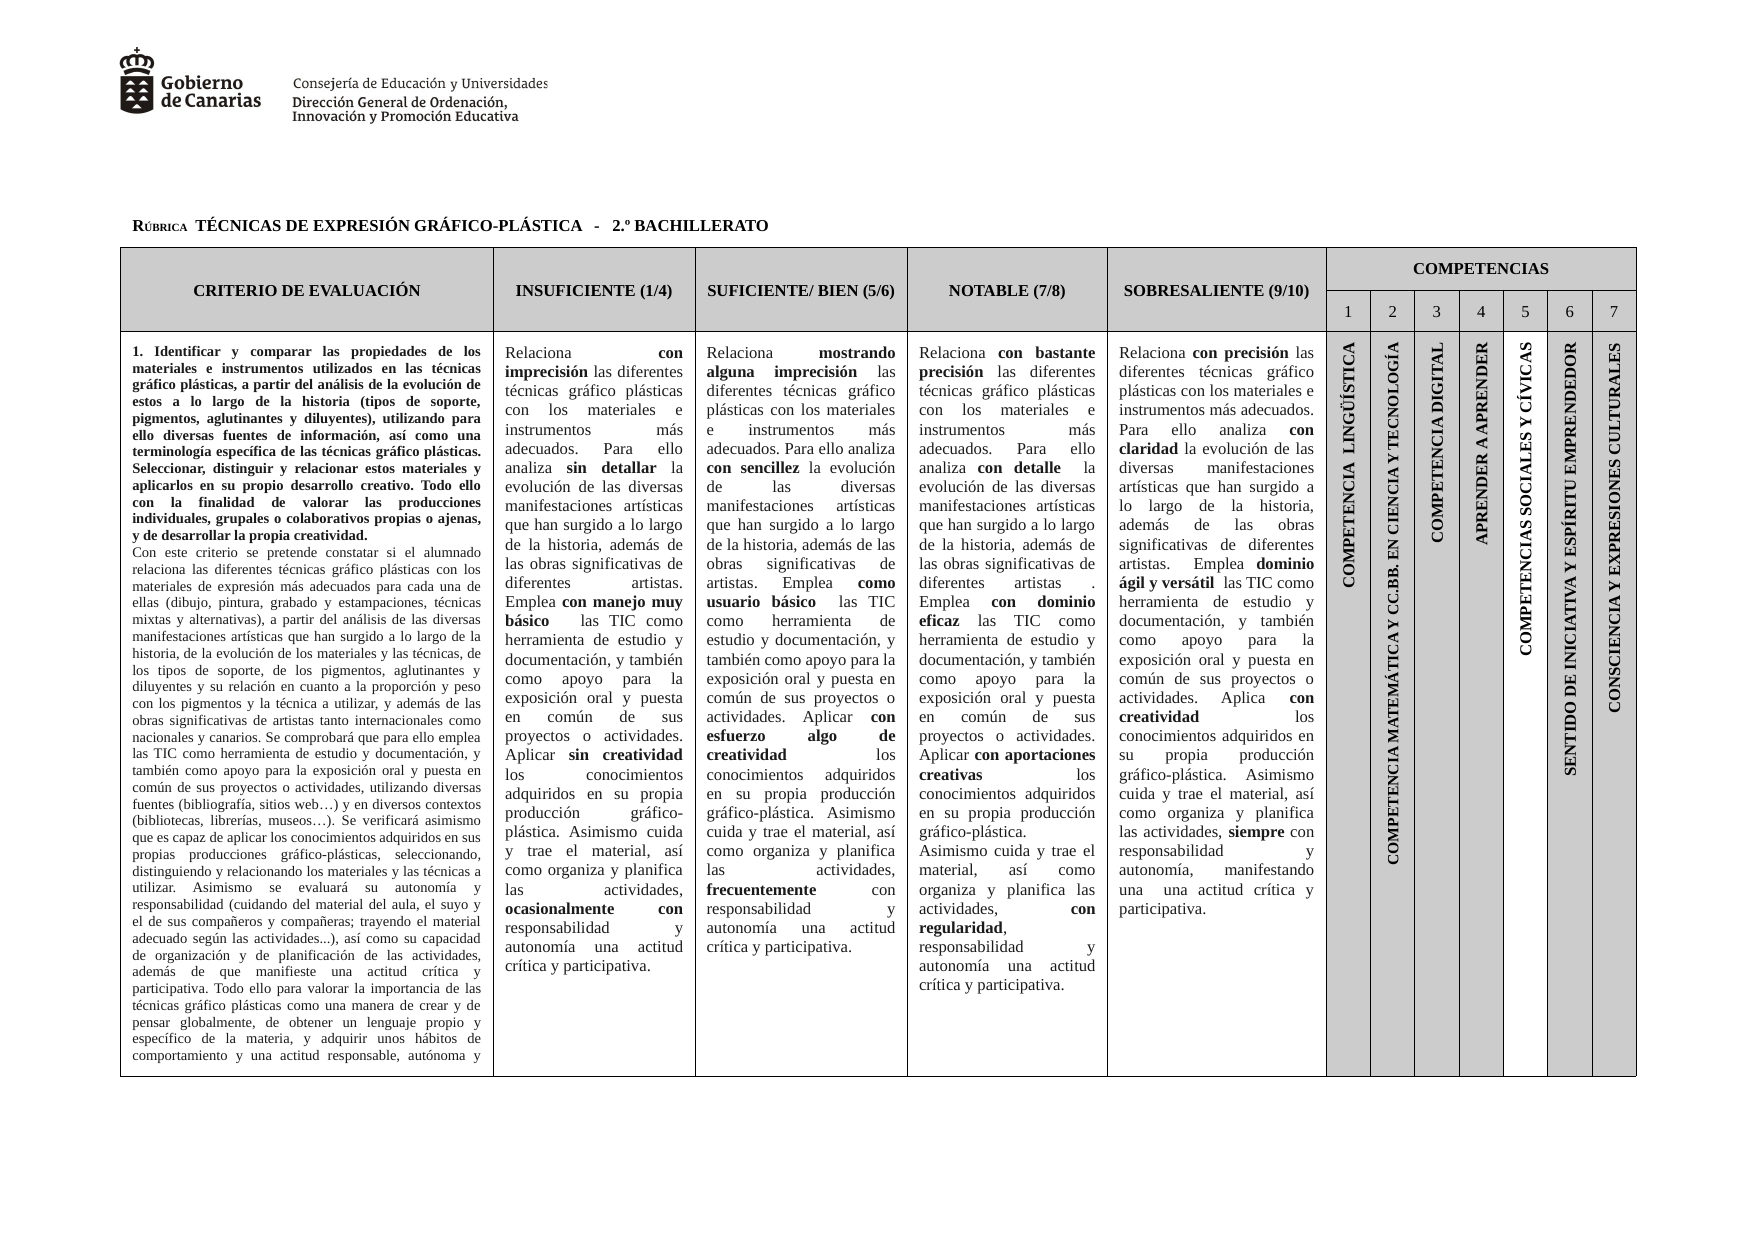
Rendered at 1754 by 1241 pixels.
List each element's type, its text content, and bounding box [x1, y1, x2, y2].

table_header COMPETENCIAS SOCIALES Y CÍVICAS [1504, 332, 1547, 1076]
table_header CONSCIENCIA Y EXPRESIONES CULTURALES [1593, 332, 1636, 1076]
picture [119, 47, 548, 124]
table_header Relaciona con imprecisión las diferentes técnicas gráfico plásticas con los materiales e instrumentos más adecuados. Para ello analiza sin detallar la evolución de las diversas manifestaciones artísticas que han surgido a lo largo de la historia, además de las obras significativas de diferentes artistas. Emplea con manejo muy básico las TIC como herramienta de estudio y documentación, y también como apoyo para la exposición oral y puesta en común de sus proyectos o actividades. Aplicar sin creatividad los conocimientos adquiridos en su propia producción gráfico-plástica. Asimismo cuida y trae el material, así como organiza y planifica las actividades, ocasionalmente con responsabilidad y autonomía una actitud crítica y participativa. [494, 332, 695, 1076]
table_header Relaciona con bastante precisión las diferentes técnicas gráfico plásticas con los materiales e instrumentos más adecuados. Para ello analiza con detalle la evolución de las diversas manifestaciones artísticas que han surgido a lo largo de la historia, además de las obras significativas de diferentes artistas . Emplea con dominio eficaz las TIC como herramienta de estudio y documentación, y también como apoyo para la exposición oral y puesta en común de sus proyectos o actividades. Aplicar con aportaciones creativas los conocimientos adquiridos en su propia producción gráfico-plástica. Asimismo cuida y trae el material, así como organiza y planifica las actividades, con regularidad, responsabilidad y autonomía una actitud crítica y participativa. [908, 332, 1107, 1076]
table_header COMPETENCIA LINGÜÍSTICA [1327, 332, 1370, 1076]
table_header Relaciona mostrando alguna imprecisión las diferentes técnicas gráfico plásticas con los materiales e instrumentos más adecuados. Para ello analiza con sencillez la evolución de las diversas manifestaciones artísticas que han surgido a lo largo de la historia, además de las obras significativas de artistas. Emplea como usuario básico las TIC como herramienta de estudio y documentación, y también como apoyo para la exposición oral y puesta en común de sus proyectos o actividades. Aplicar con esfuerzo algo de creatividad los conocimientos adquiridos en su propia producción gráfico-plástica. Asimismo cuida y trae el material, así como organiza y planifica las actividades, frecuentemente con responsabilidad y autonomía una actitud crítica y participativa. [696, 332, 907, 1076]
table_header APRENDER A APRENDER [1460, 332, 1503, 1076]
table_header 1. Identificar y comparar las propiedades de los materiales e instrumentos utilizados en las técnicas gráfico plásticas, a partir del análisis de la evolución de estos a lo largo de la historia (tipos de soporte, pigmentos, aglutinantes y diluyentes), utilizando para ello diversas fuentes de información, así como una terminología específica de las técnicas gráfico plásticas. Seleccionar, distinguir y relacionar estos materiales y aplicarlos en su propio desarrollo creativo. Todo ello con la finalidad de valorar las producciones individuales, grupales o colaborativos propias o ajenas, y de desarrollar la propia creatividad. Con este criterio se pretende constatar si el alumnado relaciona las diferentes técnicas gráfico plásticas con los materiales de expresión más adecuados para cada una de ellas (dibujo, pintura, grabado y estampaciones, técnicas mixtas y alternativas), a partir del análisis de las diversas manifestaciones artísticas que han surgido a lo largo de la historia, de la evolución de los materiales y las técnicas, de los tipos de soporte, de los pigmentos, aglutinantes y diluyentes y su relación en cuanto a la proporción y peso con los pigmentos y la técnica a utilizar, y además de las obras significativas de artistas tanto internacionales como nacionales y canarios. Se comprobará que para ello emplea las TIC como herramienta de estudio y documentación, y también como apoyo para la exposición oral y puesta en común de sus proyectos o actividades, utilizando diversas fuentes (bibliografía, sitios web…) y en diversos contextos (bibliotecas, librerías, museos…). Se verificará asimismo que es capaz de aplicar los conocimientos adquiridos en sus propias producciones gráfico-plásticas, seleccionando, distinguiendo y relacionando los materiales y las técnicas a utilizar. Asimismo se evaluará su autonomía y responsabilidad (cuidando del material del aula, el suyo y el de sus compañeros y compañeras; trayendo el material adecuado según las actividades...), así como su capacidad de organización y de planificación de las actividades, además de que manifieste una actitud crítica y participativa. Todo ello para valorar la importancia de las técnicas gráfico plásticas como una manera de crear y de pensar globalmente, de obtener un lenguaje propio y específico de la materia, y adquirir unos hábitos de comportamiento y una actitud responsable, autónoma y [121, 332, 493, 1076]
table_header COMPETENCIA MATEMÁTICA Y CC.BB. EN CIENCIA Y TECNOLOGÍA [1371, 332, 1414, 1076]
table_header COMPETENCIA DIGITAL [1415, 332, 1459, 1076]
table_header SENTIDO DE INICIATIVA Y ESPÍRITU EMPRENDEDOR [1548, 332, 1592, 1076]
table_header Relaciona con precisión las diferentes técnicas gráfico plásticas con los materiales e instrumentos más adecuados. Para ello analiza con claridad la evolución de las diversas manifestaciones artísticas que han surgido a lo largo de la historia, además de las obras significativas de diferentes artistas. Emplea dominio ágil y versátil las TIC como herramienta de estudio y documentación, y también como apoyo para la exposición oral y puesta en común de sus proyectos o actividades. Aplica con creatividad los conocimientos adquiridos en su propia producción gráfico-plástica. Asimismo cuida y trae el material, así como organiza y planifica las actividades, siempre con responsabilidad y autonomía, manifestando una una actitud crítica y participativa. [1108, 332, 1326, 1076]
